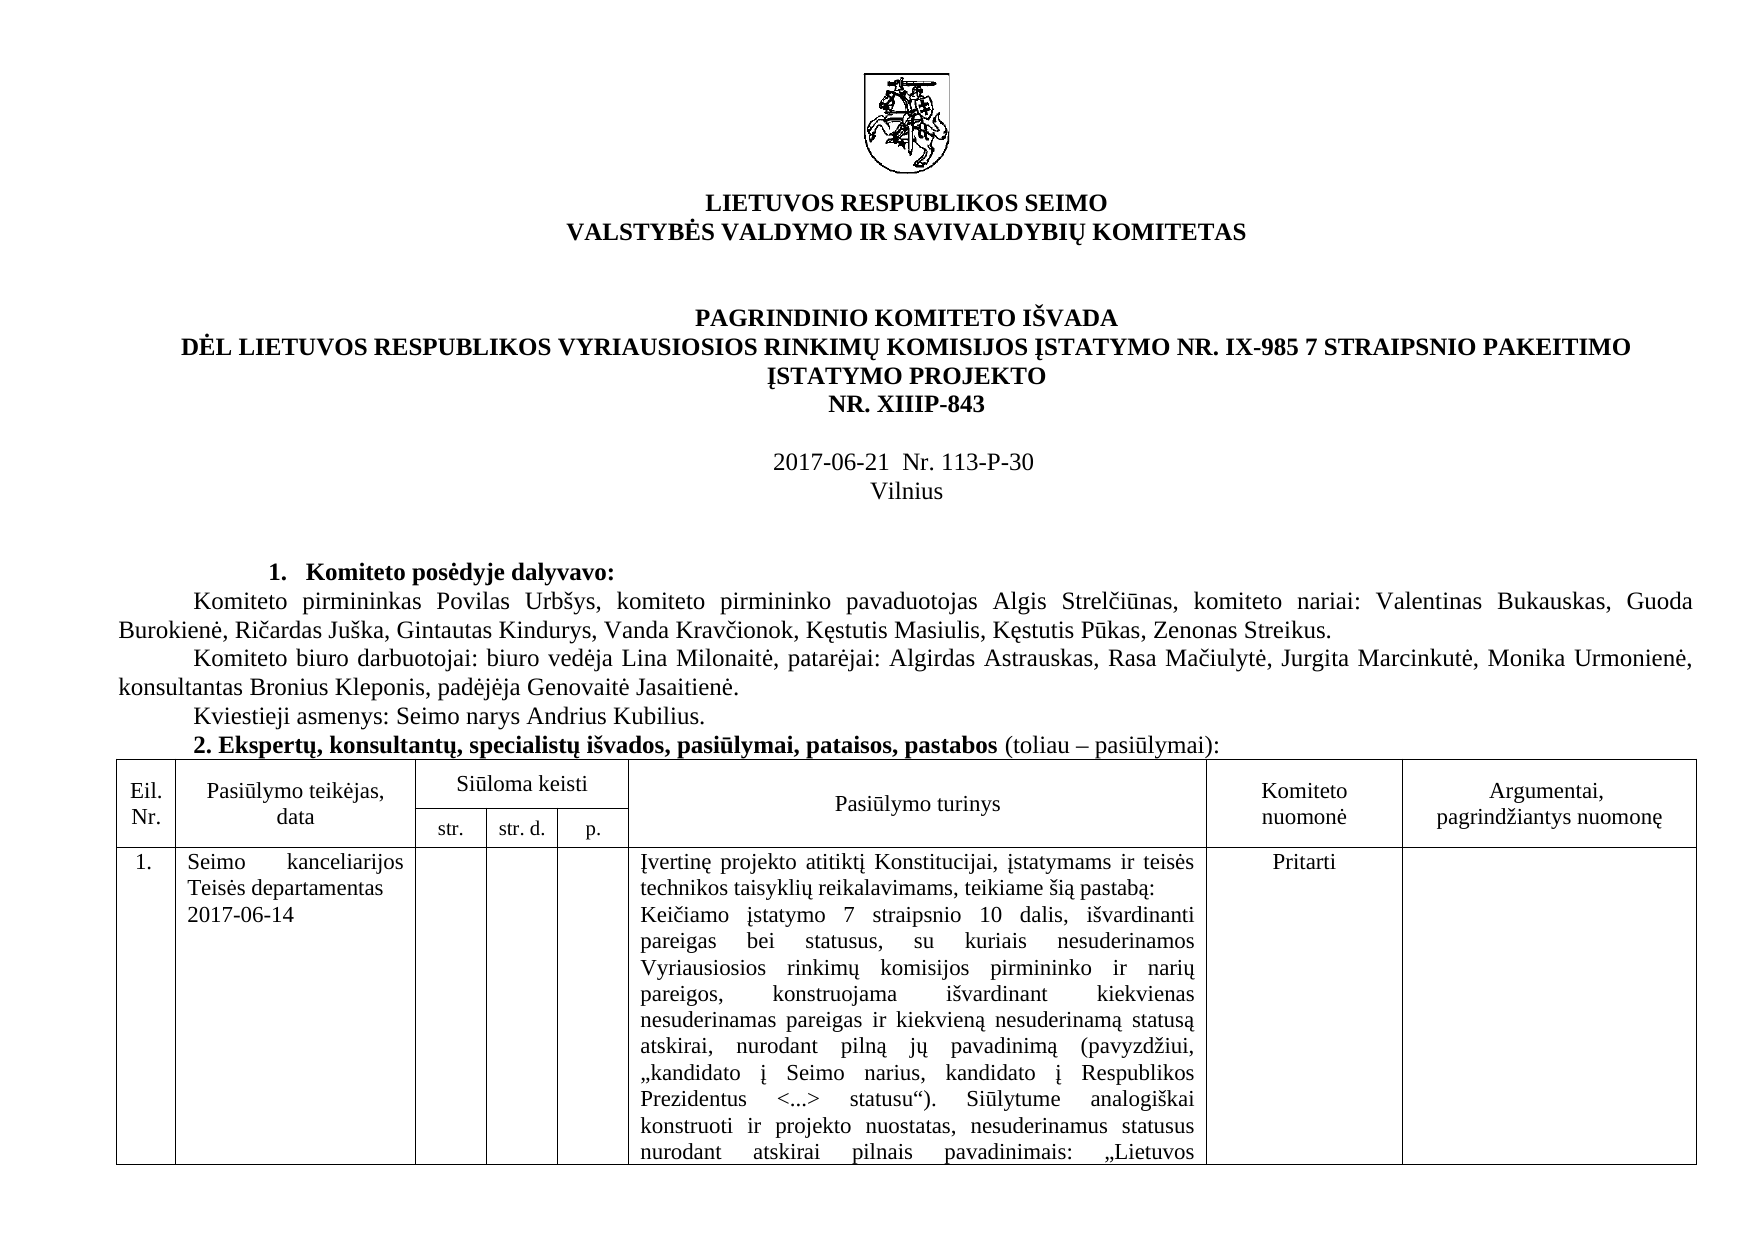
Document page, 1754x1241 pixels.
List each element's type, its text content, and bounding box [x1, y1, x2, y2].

table_header Siūloma keisti [416, 760, 628, 808]
table_header Pasiūlymo teikėjas, data [176, 760, 415, 847]
table_cell Įvertinę projekto atitiktį Konstitucijai, įstatymams ir teisės technikos taisyklių reikalavimams, teikiame šią pastabą: Keičiamo įstatymo 7 straipsnio 10 dalis, išvardinanti pareigas bei statusus, su kuriais nesuderinamos Vyriausiosios rinkimų komisijos pirmininko ir narių pareigos, konstruojama išvardinant kiekvienas nesuderinamas pareigas ir kiekvieną nesuderinamą statusą atskirai, nurodant pilną jų pavadinimą (pavyzdžiui, „kandidato į Seimo narius, kandidato į Respublikos Prezidentus <...> statusu“). Siūlytume analogiškai konstruoti ir projekto nuostatas, nesuderinamus statusus nurodant atskirai pilnais pavadinimais: „Lietuvos [629, 848, 1206, 1164]
table_cell Pritarti [1207, 848, 1402, 1164]
table_cell p. [558, 809, 628, 847]
text LIETUVOS RESPUBLIKOS SEIMO [118, 188, 1695, 217]
table_cell 1. [117, 848, 175, 1164]
text DĖL LIETUVOS RESPUBLIKOS VYRIAUSIOSIOS RINKIMŲ KOMISIJOS ĮSTATYMO NR. IX-985 7 STRAIPSNIO PAKEITIMO ĮSTATYMO PROJEKTO [118, 332, 1695, 389]
text 2. Ekspertų, konsultantų, specialistų išvados, pasiūlymai, pataisos, pastabos (toliau – pasiūlymai): [118, 730, 1695, 758]
table_header Komiteto nuomonė [1207, 760, 1402, 847]
table_header Eil. Nr. [117, 760, 175, 847]
text Kviestieji asmenys: Seimo narys Andrius Kubilius. [118, 701, 1695, 730]
table_cell [416, 848, 486, 1164]
text Komiteto pirmininkas Povilas Urbšys, komiteto pirmininko pavaduotojas Algis Strelčiūnas, komiteto nariai: Valentinas Bukauskas, Guoda Burokienė, Ričardas Juška, Gintautas Kindurys, Vanda Kravčionok, Kęstutis Masiulis, Kęstutis Pūkas, Zenonas Streikus. [118, 586, 1695, 643]
table_cell str. d. [487, 809, 557, 847]
table_cell str. [416, 809, 486, 847]
table_header Argumentai, pagrindžiantys nuomonę [1403, 760, 1696, 847]
text Komiteto biuro darbuotojai: biuro vedėja Lina Milonaitė, patarėjai: Algirdas Astrauskas, Rasa Mačiulytė, Jurgita Marcinkutė, Monika Urmonienė, konsultantas Bronius Kleponis, padėjėja Genovaitė Jasaitienė. [118, 643, 1695, 701]
table_cell [487, 848, 557, 1164]
table_header Pasiūlymo turinys [629, 760, 1206, 847]
table_cell [558, 848, 628, 1164]
text Vilnius [118, 476, 1695, 504]
table_cell [1403, 848, 1696, 1164]
text Valstybės valdymo ir savivaldybių komitetas [118, 217, 1695, 246]
list Komiteto posėdyje dalyvavo: [193, 557, 1695, 586]
text PAGRINDINIO KOMITETO IŠVADA [118, 303, 1695, 332]
text NR. XIIIP-843 [118, 389, 1695, 418]
text 2017-06-21 Nr. 113-P-30 [118, 447, 1695, 476]
table_cell Seimo kanceliarijos Teisės departamentas 2017-06-14 [176, 848, 415, 1164]
